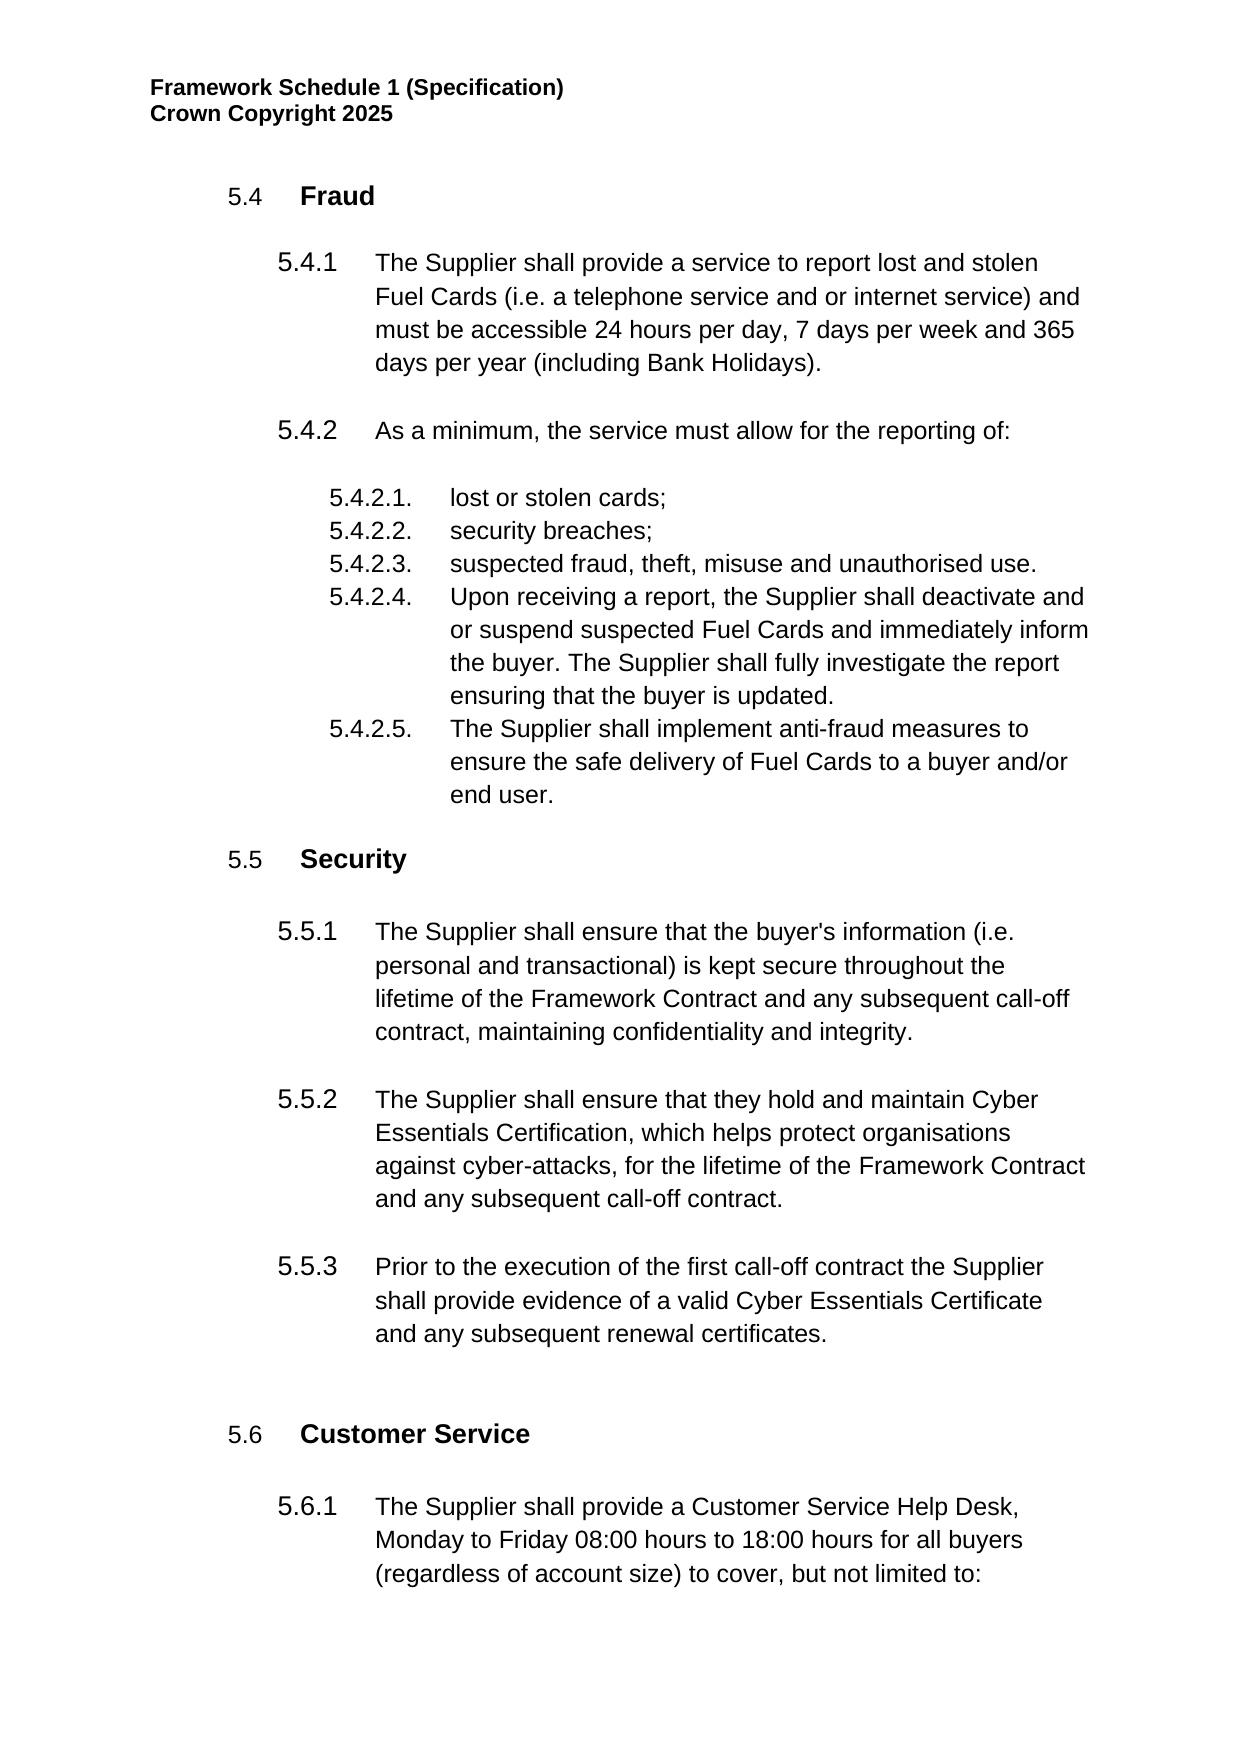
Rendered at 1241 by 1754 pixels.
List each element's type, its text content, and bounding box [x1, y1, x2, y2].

list Fraud [262, 180, 1090, 211]
list Customer Service [262, 1418, 1090, 1449]
list lost or stolen cards; [412, 483, 1090, 512]
list suspected fraud, theft, misuse and unauthorised use. [412, 549, 1090, 578]
list The Supplier shall provide a Customer Service Help Desk, Monday to Friday 08:00 hours to 18:00 hours for all buyers (regardless of account size) to cover, but not limited to: [337, 1490, 1090, 1587]
list The Supplier shall provide a service to report lost and stolen Fuel Cards (i.e. a telephone service and or internet service) and must be accessible 24 hours per day, 7 days per week and 365 days per year (including Bank Holidays). [337, 246, 1090, 377]
list Upon receiving a report, the Supplier shall deactivate and or suspend suspected Fuel Cards and immediately inform the buyer. The Supplier shall fully investigate the report ensuring that the buyer is updated. [412, 582, 1090, 710]
list Prior to the execution of the first call-off contract the Supplier shall provide evidence of a valid Cyber Essentials Certificate and any subsequent renewal certificates. [337, 1250, 1090, 1348]
list The Supplier shall ensure that they hold and maintain Cyber Essentials Certification, which helps protect organisations against cyber-attacks, for the lifetime of the Framework Contract and any subsequent call-off contract. [337, 1083, 1090, 1213]
list The Supplier shall implement anti-fraud measures to ensure the safe delivery of Fuel Cards to a buyer and/or end user. [412, 714, 1090, 809]
list security breaches; [412, 516, 1090, 545]
list The Supplier shall ensure that the buyer's information (i.e. personal and transactional) is kept secure throughout the lifetime of the Framework Contract and any subsequent call-off contract, maintaining confidentiality and integrity. [337, 915, 1090, 1046]
list Security [262, 843, 1090, 874]
list As a minimum, the service must allow for the reporting of: [337, 414, 1090, 445]
